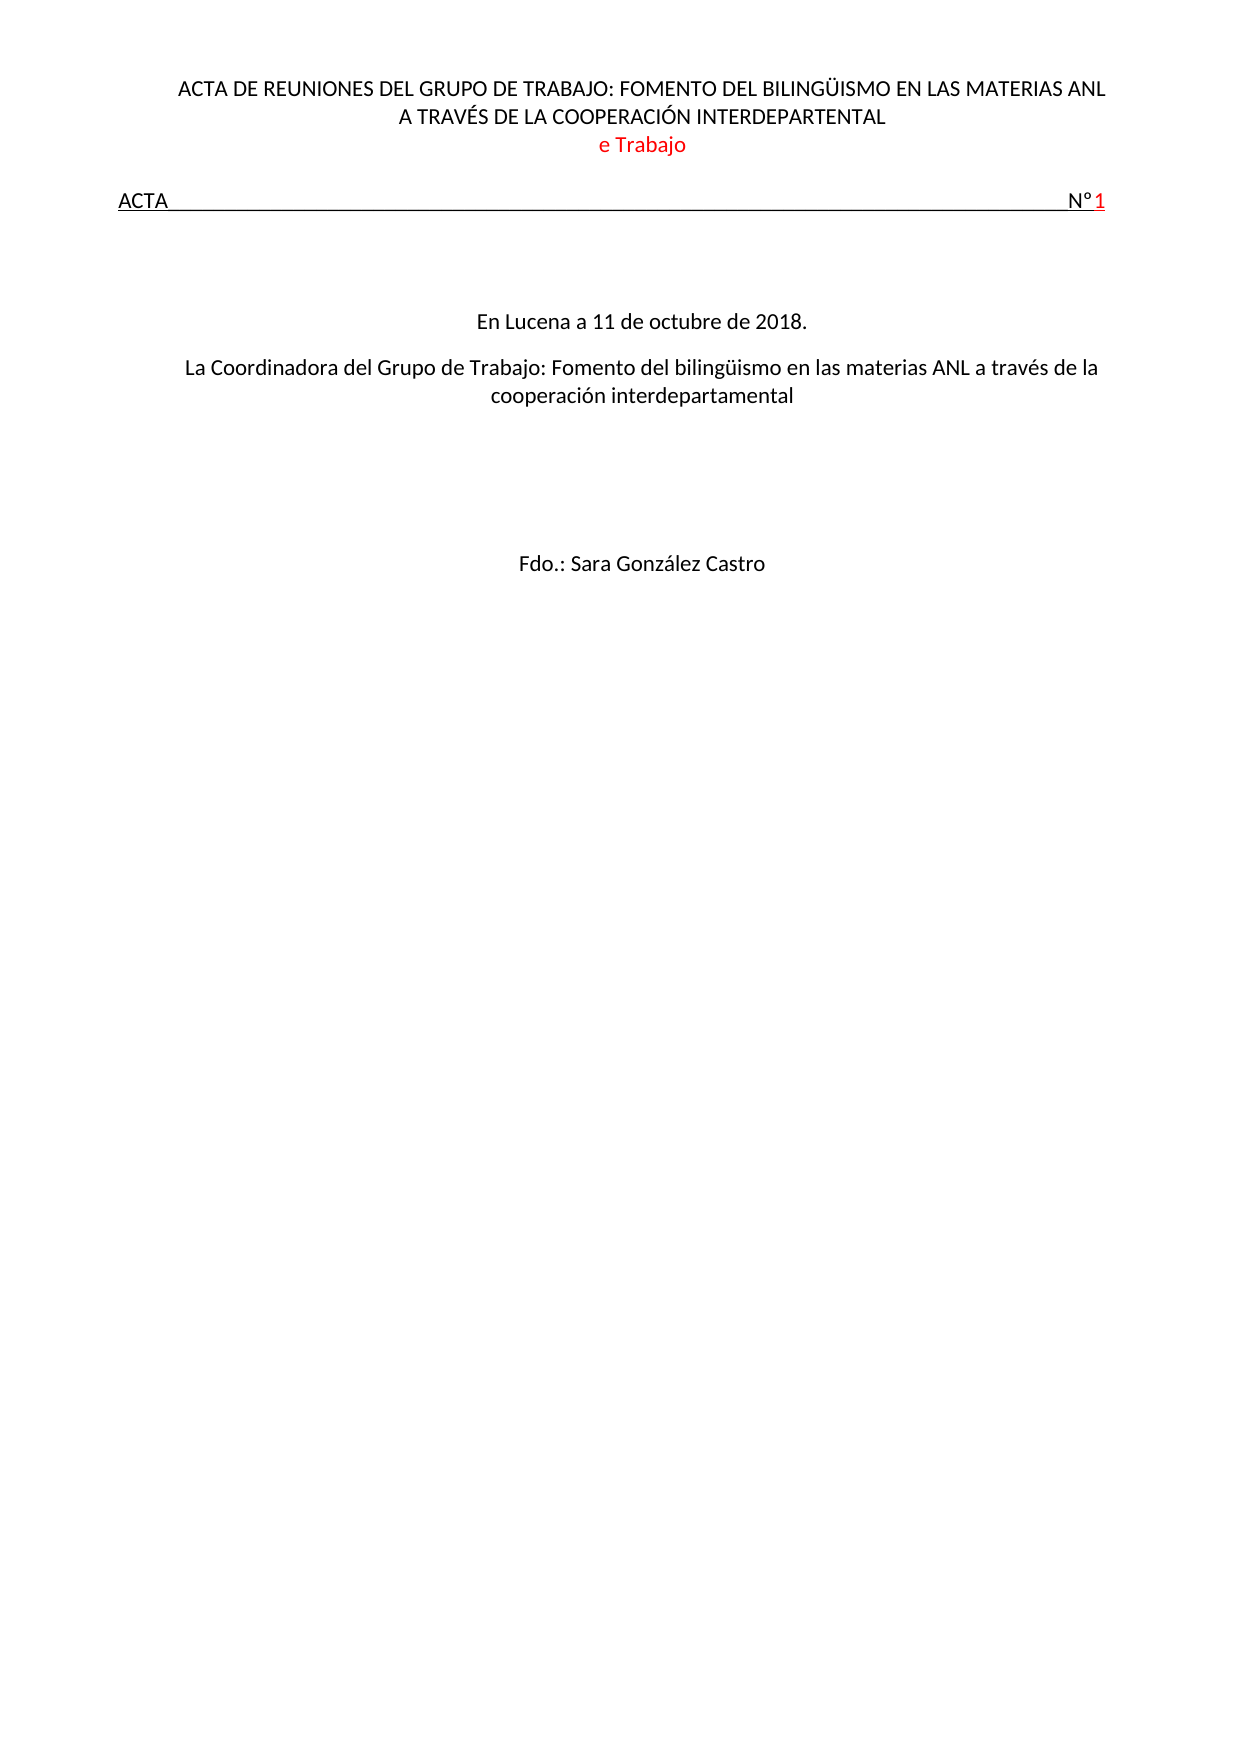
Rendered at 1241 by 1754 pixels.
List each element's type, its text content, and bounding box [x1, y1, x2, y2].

text Fdo.: Sara González Castro [177, 549, 1107, 577]
text La Coordinadora del Grupo de Trabajo: Fomento del bilingüismo en las materias ANL a través de la cooperación interdepartamental [177, 353, 1107, 409]
text En Lucena a 11 de octubre de 2018. [177, 307, 1107, 335]
